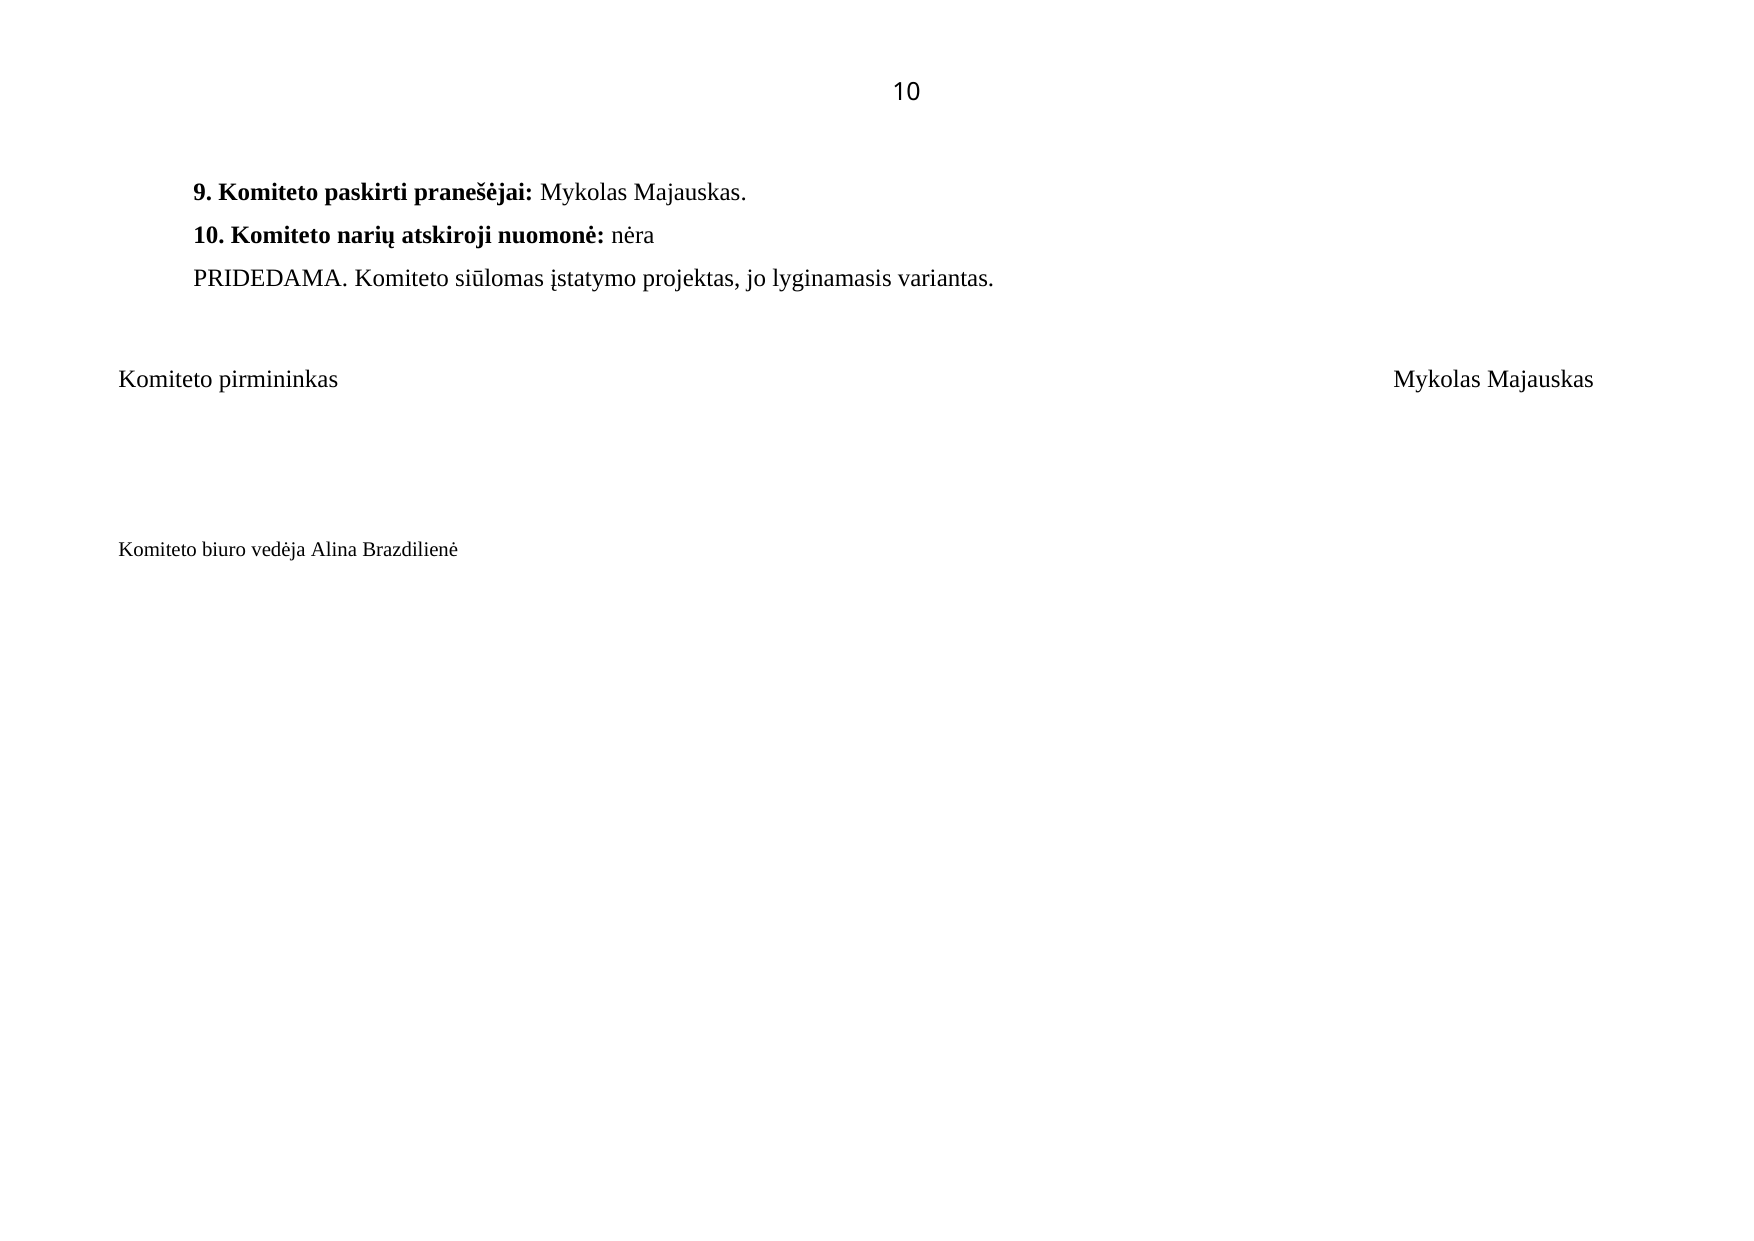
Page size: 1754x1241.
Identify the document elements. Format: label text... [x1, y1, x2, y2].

text Komiteto pirmininkas Mykolas Majauskas [118, 364, 1695, 422]
text PRIDEDAMA. Komiteto siūlomas įstatymo projektas, jo lyginamasis variantas. [118, 263, 1695, 292]
text 9. Komiteto paskirti pranešėjai: Mykolas Majauskas. 10. Komiteto narių atskiroji nuomonė: nėra [193, 177, 1695, 249]
text Komiteto biuro vedėja Alina Brazdilienė [118, 537, 1695, 561]
